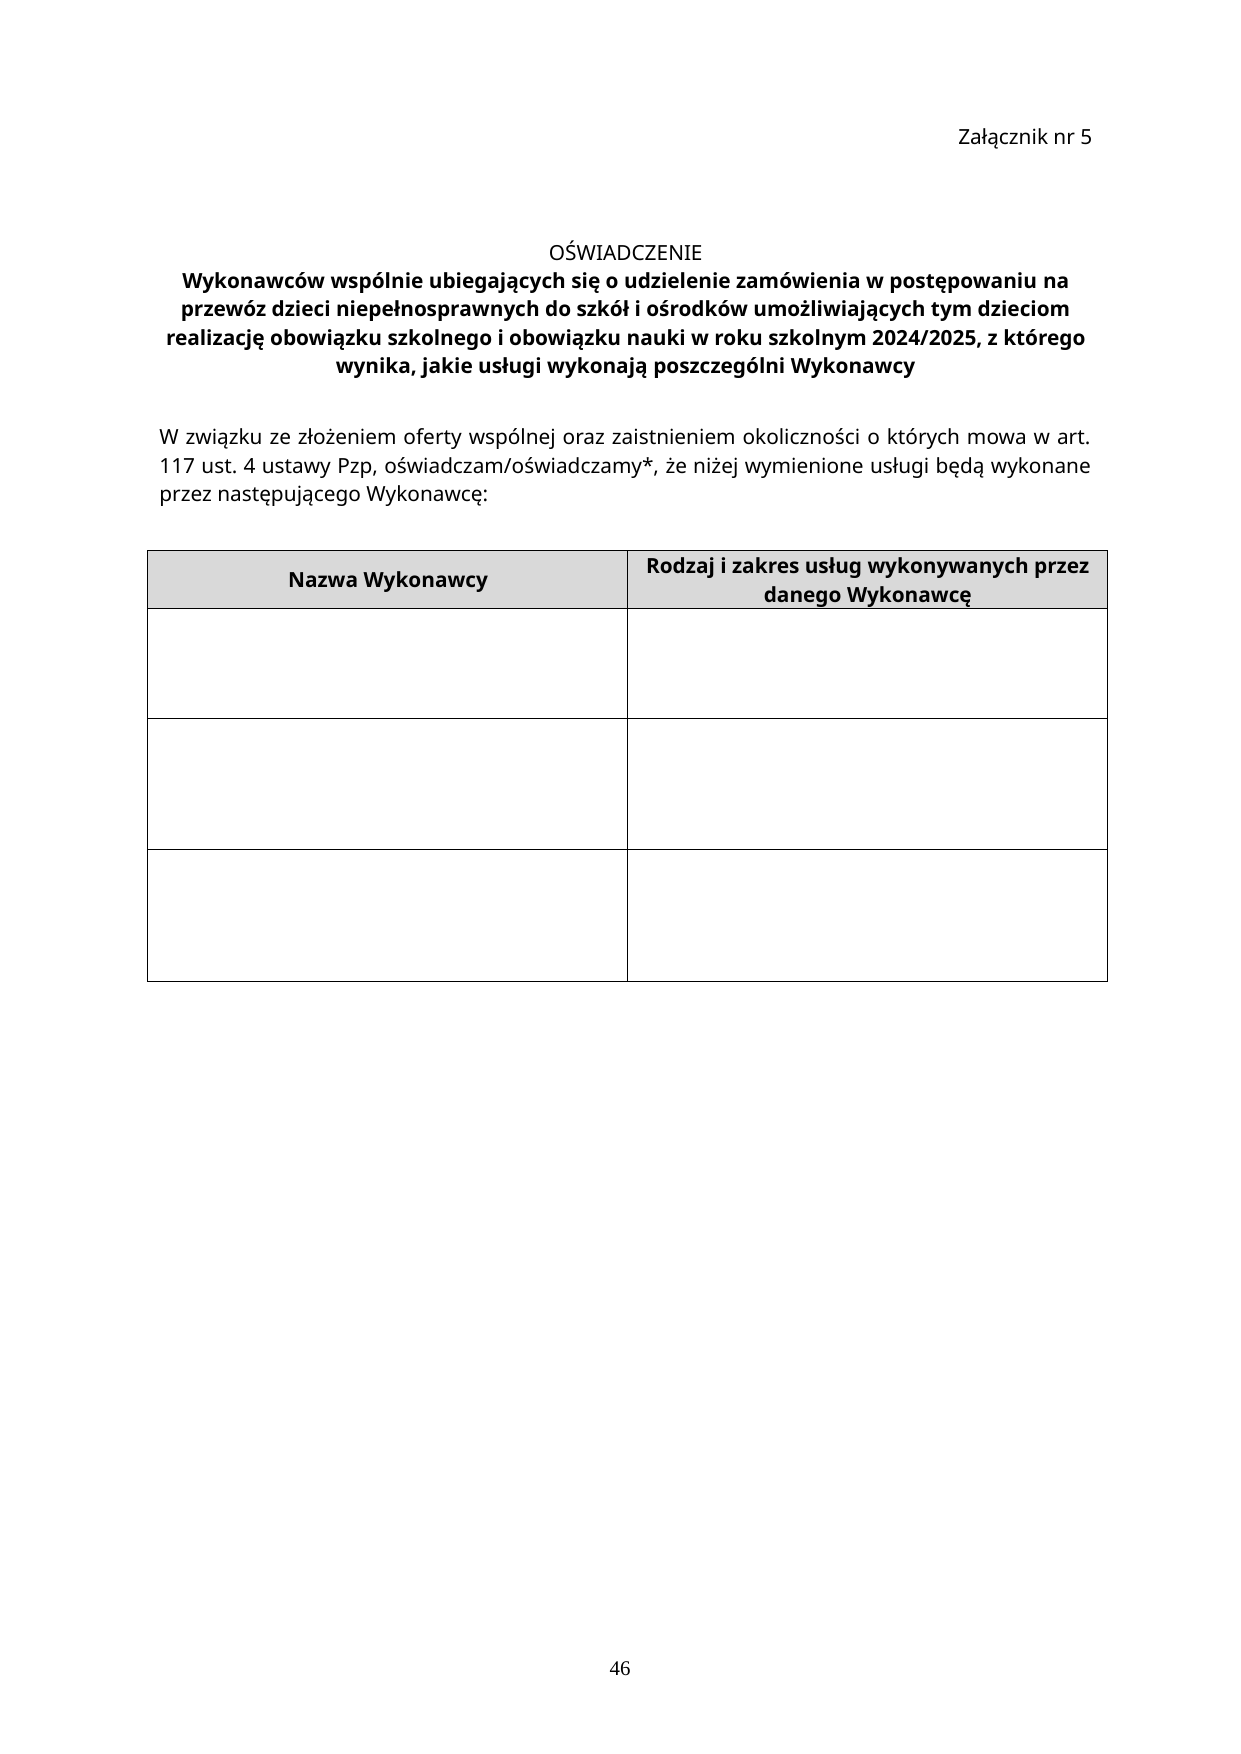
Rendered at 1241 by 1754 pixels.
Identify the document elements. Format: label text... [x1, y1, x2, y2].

table_cell [628, 609, 1107, 717]
table_header Rodzaj i zakres usług wykonywanych przez danego Wykonawcę [628, 551, 1107, 608]
text Wykonawców wspólnie ubiegających się o udzielenie zamówienia w postępowaniu na przewóz dzieci niepełnosprawnych do szkół i ośrodków umożliwiających tym dzieciom realizację obowiązku szkolnego i obowiązku nauki w roku szkolnym 2024/2025, z którego wynika, jakie usługi wykonają poszczególni Wykonawcy [159, 266, 1092, 380]
text W związku ze złożeniem oferty wspólnej oraz zaistnieniem okoliczności o których mowa w art. 117 ust. 4 ustawy Pzp, oświadczam/oświadczamy*, że niżej wymienione usługi będą wykonane przez następującego Wykonawcę: [159, 422, 1092, 508]
table_header Nazwa Wykonawcy [148, 551, 627, 608]
table_cell [628, 850, 1107, 981]
table_cell [148, 719, 627, 849]
text OŚWIADCZENIE [159, 238, 1092, 266]
table_cell [148, 850, 627, 981]
table_cell [628, 719, 1107, 849]
text Załącznik nr 5 [159, 122, 1092, 150]
table_cell [148, 609, 627, 717]
